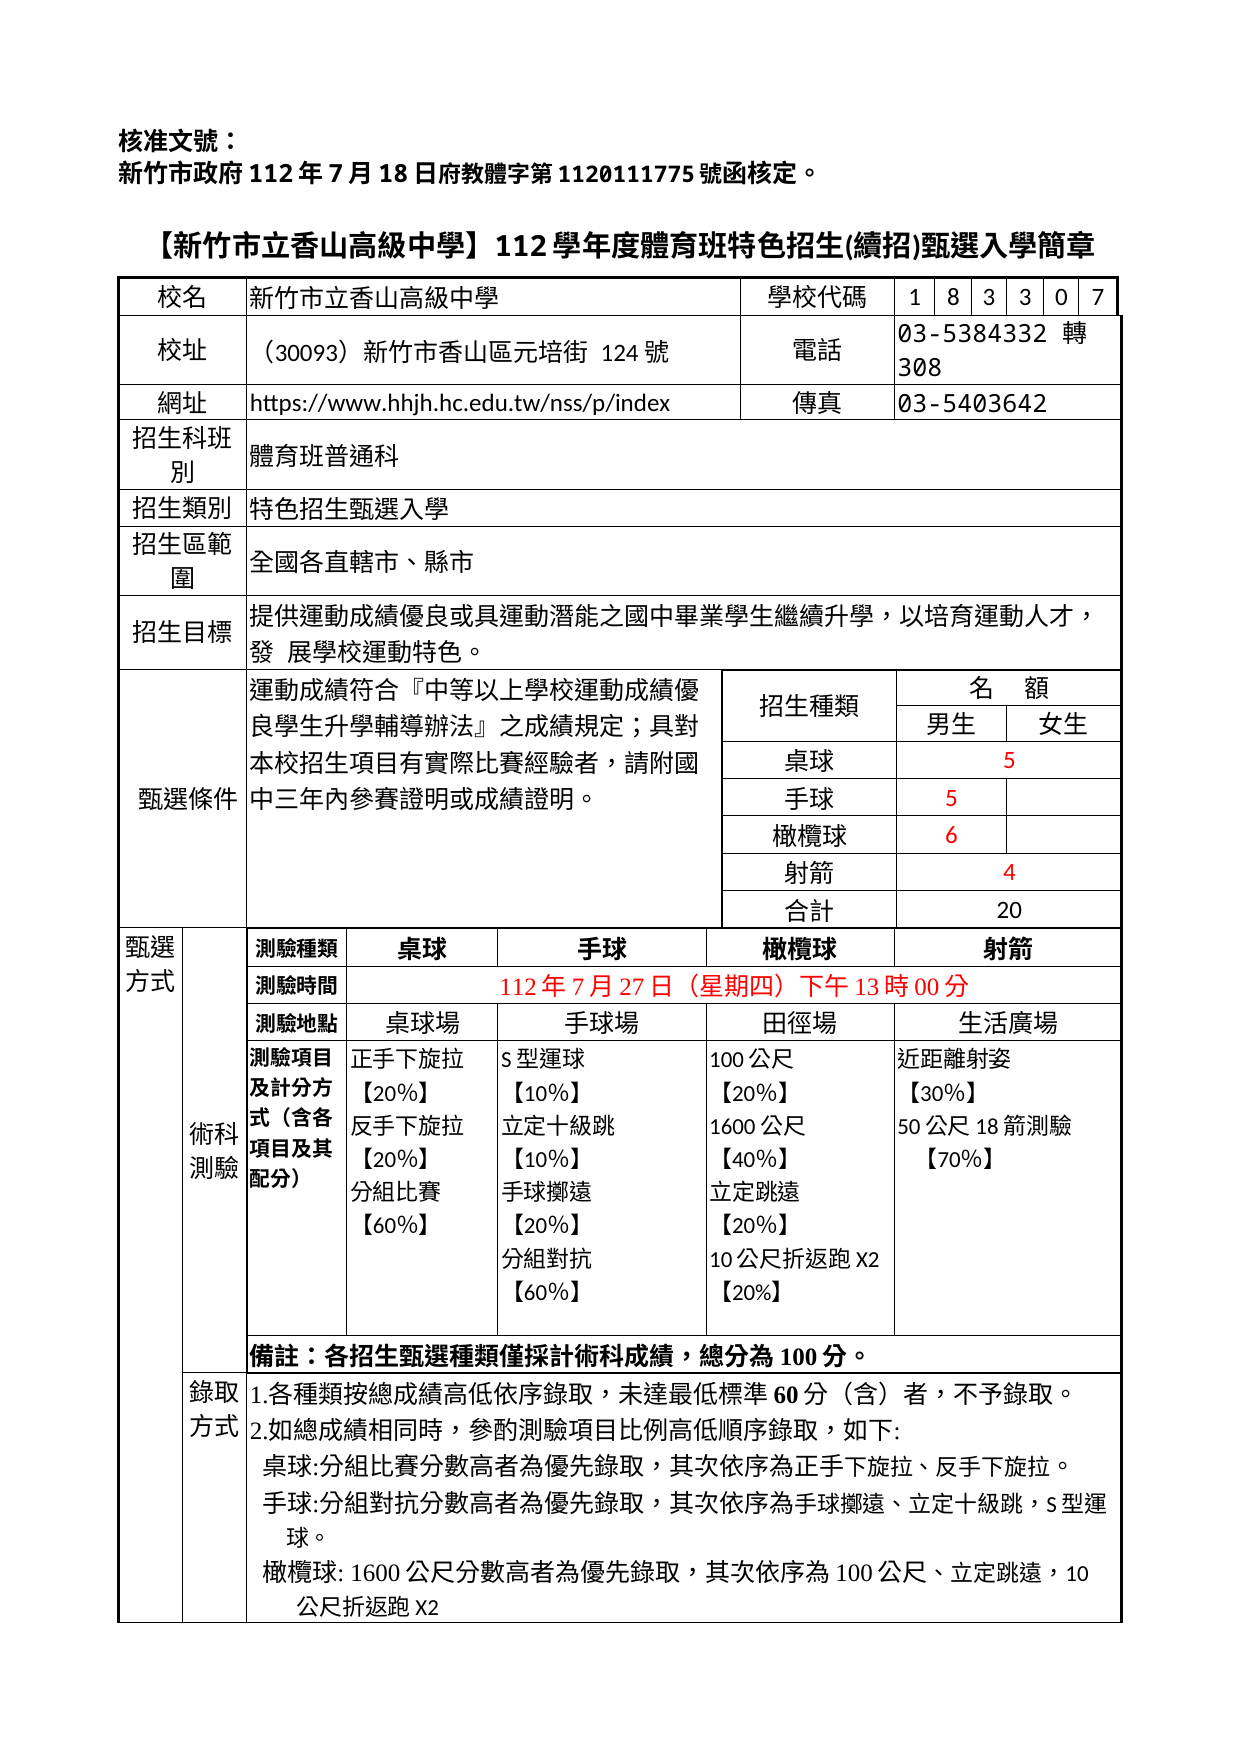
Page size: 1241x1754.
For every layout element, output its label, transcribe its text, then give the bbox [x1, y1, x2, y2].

table_cell 網址 [120, 385, 246, 419]
table_header 校名 [120, 279, 246, 315]
table_cell https://www.hhjh.hc.edu.tw/nss/p/index [247, 385, 740, 419]
table_cell 4 [897, 854, 1120, 890]
table_cell 招生區範圍 [120, 527, 246, 595]
table_cell 射箭 [895, 929, 1120, 966]
table_cell 近距離射姿 【30％】 50公尺18箭測驗 【70％】 [895, 1041, 1120, 1335]
table_cell 桌球 [723, 742, 896, 778]
table_cell 合計 [723, 891, 896, 927]
table_header 1 [895, 279, 934, 315]
table_cell 招生目標 [120, 596, 246, 668]
table_cell 手球 [723, 779, 896, 815]
table_cell 桌球場 [347, 1004, 497, 1040]
table_header 新竹市立香山高級中學 [247, 279, 740, 315]
table_cell 男生 [897, 706, 1006, 741]
table_cell 招生類別 [120, 490, 246, 526]
table_cell 全國各直轄市、縣市 [247, 527, 1120, 595]
table_cell 測驗種類 [248, 929, 346, 966]
table_header 3 [1007, 279, 1043, 315]
table_cell 術科 測驗 [183, 928, 246, 1372]
table_cell S型運球 【10％】 立定十級跳 【10％】 手球擲遠 【20％】 分組對抗 【60％】 [498, 1041, 706, 1335]
table_cell 體育班普通科 [247, 420, 1120, 488]
table_header 8 [935, 279, 971, 315]
table_cell 橄欖球 [723, 816, 896, 853]
table_cell 生活廣場 [895, 1004, 1120, 1040]
table_cell 運動成績符合『中等以上學校運動成績優良學生升學輔導辦法』之成績規定；具對本校招生項目有實際比賽經驗者，請附國中三年內參賽證明或成績證明。 [247, 670, 721, 927]
table_cell [1007, 779, 1120, 815]
table_cell 6 [897, 816, 1006, 853]
table_cell 03-5403642 [895, 385, 1120, 419]
table_cell 03-5384332 轉 308 [895, 316, 1120, 384]
text 新竹市政府112年7月18日府教體字第1120111775號函核定。 [118, 156, 1122, 189]
table_header 0 [1044, 279, 1078, 315]
text 【新竹市立香山高級中學】112學年度體育班特色招生(續招)甄選入學簡章 [118, 223, 1122, 265]
table_cell 特色招生甄選入學 [247, 490, 1120, 526]
table_cell 測驗地點 [248, 1004, 346, 1040]
table_header 3 [972, 279, 1006, 315]
table_cell 田徑場 [707, 1004, 894, 1040]
table_cell 正手下旋拉 【20％】 反手下旋拉 【20％】 分組比賽 【60％】 [347, 1041, 497, 1335]
table_cell 橄欖球 [707, 929, 894, 966]
table_cell 電話 [741, 316, 894, 384]
table_cell 手球 [498, 929, 706, 966]
table_cell 招生種類 [723, 671, 896, 741]
table_cell 桌球 [347, 929, 497, 966]
table_cell 傳真 [741, 385, 894, 419]
table_cell 5 [897, 742, 1120, 778]
table_cell 提供運動成績優良或具運動潛能之國中畢業學生繼續升學，以培育運動人才，發 展學校運動特色。 [247, 596, 1120, 668]
table_cell 錄取 方式 [183, 1373, 246, 1622]
table_cell 甄選條件 [120, 670, 246, 927]
table_cell 1.各種類按總成績高低依序錄取，未達最低標準60分（含）者，不予錄取。 2.如總成績相同時，參酌測驗項目比例高低順序錄取，如下: 桌球:分組比賽分數高者為優先錄取，其次依序為正手下旋拉、反手下旋拉。 手球:分組對抗分數高者為優先錄取，其次依序為手球擲遠、立定十級跳，S型運 球。 橄欖球: 1600公尺分數高者為優先錄取，其次依序為100公尺、立定跳遠，10 公尺折返跑X2 [247, 1374, 1120, 1622]
table_cell 名 額 [897, 671, 1120, 704]
table_cell 112年7月27日（星期四）下午13時00分 [347, 967, 1120, 1003]
table_cell 甄選 方式 [120, 928, 182, 1622]
table_cell （30093）新竹市香山區元培街 124 號 [247, 316, 740, 384]
table_cell 測驗項目及計分方式（含各項目及其配分） [248, 1041, 346, 1335]
table_cell 女生 [1007, 706, 1120, 741]
table_cell 5 [897, 779, 1006, 815]
table_header 7 [1079, 279, 1116, 315]
table_cell 20 [897, 891, 1120, 927]
text 核准文號： [118, 127, 1122, 156]
table_cell 備註：各招生甄選種類僅採計術科成績，總分為100分。 [248, 1336, 1120, 1372]
table_cell 100公尺 【20％】 1600公尺 【40％】 立定跳遠 【20％】 10公尺折返跑X2 【20%】 [707, 1041, 894, 1335]
table_cell 測驗時間 [248, 967, 346, 1003]
table_cell 校址 [120, 316, 246, 384]
table_cell 手球場 [498, 1004, 706, 1040]
table_cell 射箭 [723, 854, 896, 890]
table_cell [1007, 816, 1120, 853]
table_header 學校代碼 [741, 279, 894, 315]
table_cell 招生科班別 [120, 420, 246, 488]
